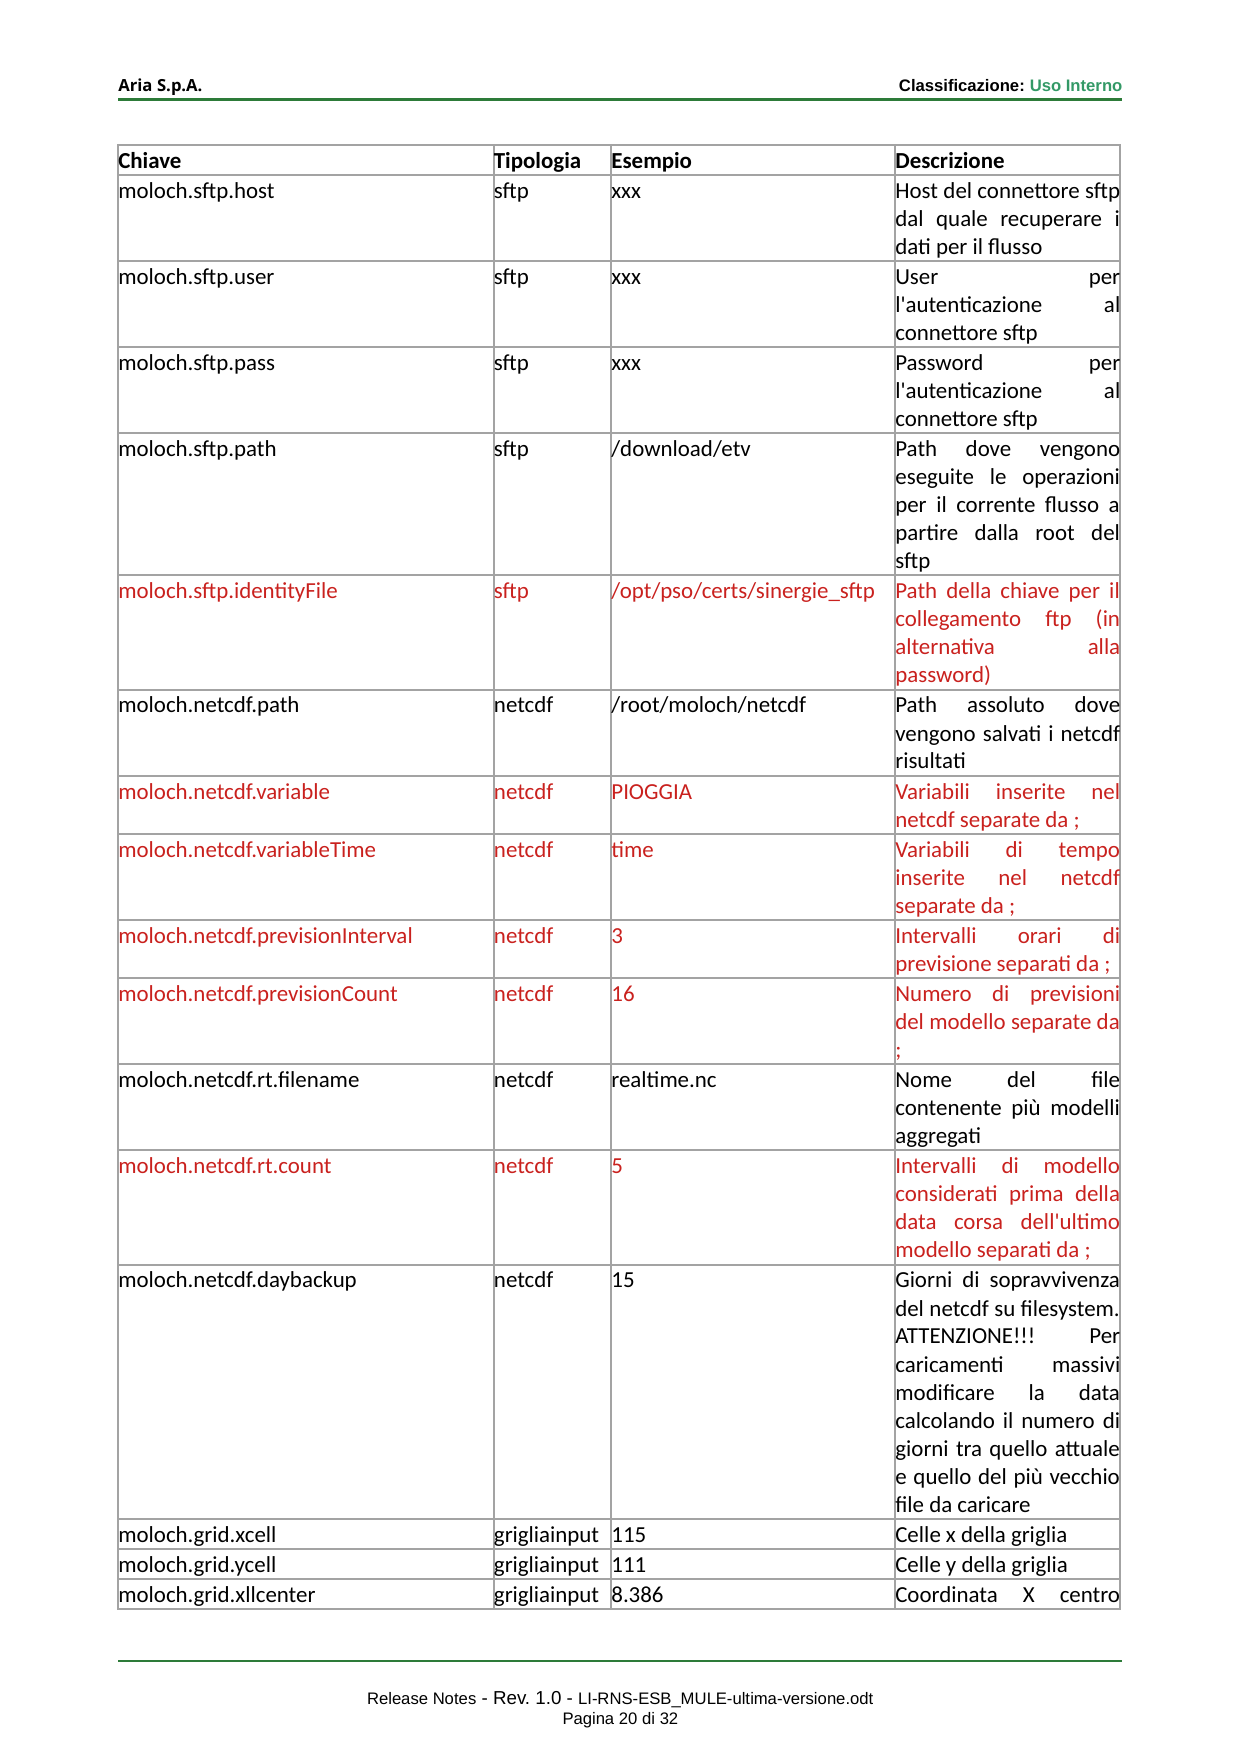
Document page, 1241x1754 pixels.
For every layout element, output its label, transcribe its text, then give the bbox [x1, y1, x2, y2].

table_cell sftp [495, 348, 610, 432]
table_cell netcdf [495, 921, 610, 977]
table_cell Host del connettore sftp dal quale recuperare i dati per il flusso [896, 176, 1119, 260]
table_cell Intervalli orari di previsione separati da ; [896, 921, 1119, 977]
table_cell moloch.sftp.host [119, 176, 493, 260]
table_cell Path dove vengono eseguite le operazioni per il corrente flusso a partire dalla root del sftp [896, 434, 1119, 574]
table_cell moloch.netcdf.path [119, 691, 493, 775]
table_cell 111 [612, 1550, 894, 1578]
table_cell moloch.netcdf.previsionInterval [119, 921, 493, 977]
table_cell netcdf [495, 1266, 610, 1518]
table_cell moloch.grid.xcell [119, 1520, 493, 1548]
table_header Chiave [119, 146, 493, 174]
table_cell Intervalli di modello considerati prima della data corsa dell'ultimo modello separati da ; [896, 1151, 1119, 1263]
table_cell /opt/pso/certs/sinergie_sftp [612, 576, 894, 688]
table_cell time [612, 835, 894, 919]
table_cell moloch.netcdf.rt.count [119, 1151, 493, 1263]
table_cell Celle x della griglia [896, 1520, 1119, 1548]
table_cell /root/moloch/netcdf [612, 691, 894, 775]
table_cell netcdf [495, 979, 610, 1063]
table_cell moloch.netcdf.variableTime [119, 835, 493, 919]
table_cell moloch.sftp.pass [119, 348, 493, 432]
table_cell moloch.sftp.user [119, 262, 493, 346]
table_cell Celle y della griglia [896, 1550, 1119, 1578]
table_cell xxx [612, 176, 894, 260]
table_cell 115 [612, 1520, 894, 1548]
table_cell netcdf [495, 1151, 610, 1263]
table_header Esempio [612, 146, 894, 174]
table_cell Variabili inserite nel netcdf separate da ; [896, 777, 1119, 833]
table_cell moloch.sftp.identityFile [119, 576, 493, 688]
table_cell netcdf [495, 1065, 610, 1149]
table_cell Giorni di sopravvivenza del netcdf su filesystem. ATTENZIONE!!! Per caricamenti massivi modificare la data calcolando il numero di giorni tra quello attuale e quello del più vecchio file da caricare [896, 1266, 1119, 1518]
table_cell 16 [612, 979, 894, 1063]
table_cell 3 [612, 921, 894, 977]
table_cell grigliainput [495, 1550, 610, 1578]
table_cell xxx [612, 348, 894, 432]
table_header Descrizione [896, 146, 1119, 174]
table_cell netcdf [495, 777, 610, 833]
table_cell grigliainput [495, 1580, 610, 1608]
table_cell xxx [612, 262, 894, 346]
table_cell Path della chiave per il collegamento ftp (in alternativa alla password) [896, 576, 1119, 688]
table_cell moloch.netcdf.previsionCount [119, 979, 493, 1063]
table_cell Variabili di tempo inserite nel netcdf separate da ; [896, 835, 1119, 919]
table_cell 5 [612, 1151, 894, 1263]
table_cell moloch.netcdf.variable [119, 777, 493, 833]
table_cell Password per l'autenticazione al connettore sftp [896, 348, 1119, 432]
table_cell Path assoluto dove vengono salvati i netcdf risultati [896, 691, 1119, 775]
table_cell moloch.netcdf.rt.filename [119, 1065, 493, 1149]
table_cell Coordinata X centro [896, 1580, 1119, 1608]
table_cell moloch.grid.ycell [119, 1550, 493, 1578]
table_cell sftp [495, 176, 610, 260]
table_cell 8.386 [612, 1580, 894, 1608]
table_cell netcdf [495, 835, 610, 919]
table_cell /download/etv [612, 434, 894, 574]
table_cell realtime.nc [612, 1065, 894, 1149]
table_cell sftp [495, 576, 610, 688]
table_cell moloch.grid.xllcenter [119, 1580, 493, 1608]
table_cell netcdf [495, 691, 610, 775]
table_cell Numero di previsioni del modello separate da ; [896, 979, 1119, 1063]
table_cell User per l'autenticazione al connettore sftp [896, 262, 1119, 346]
table_cell sftp [495, 434, 610, 574]
table_cell Nome del file contenente più modelli aggregati [896, 1065, 1119, 1149]
table_header Tipologia [495, 146, 610, 174]
table_cell moloch.sftp.path [119, 434, 493, 574]
table_cell grigliainput [495, 1520, 610, 1548]
table_cell moloch.netcdf.daybackup [119, 1266, 493, 1518]
table_cell 15 [612, 1266, 894, 1518]
table_cell PIOGGIA [612, 777, 894, 833]
table_cell sftp [495, 262, 610, 346]
